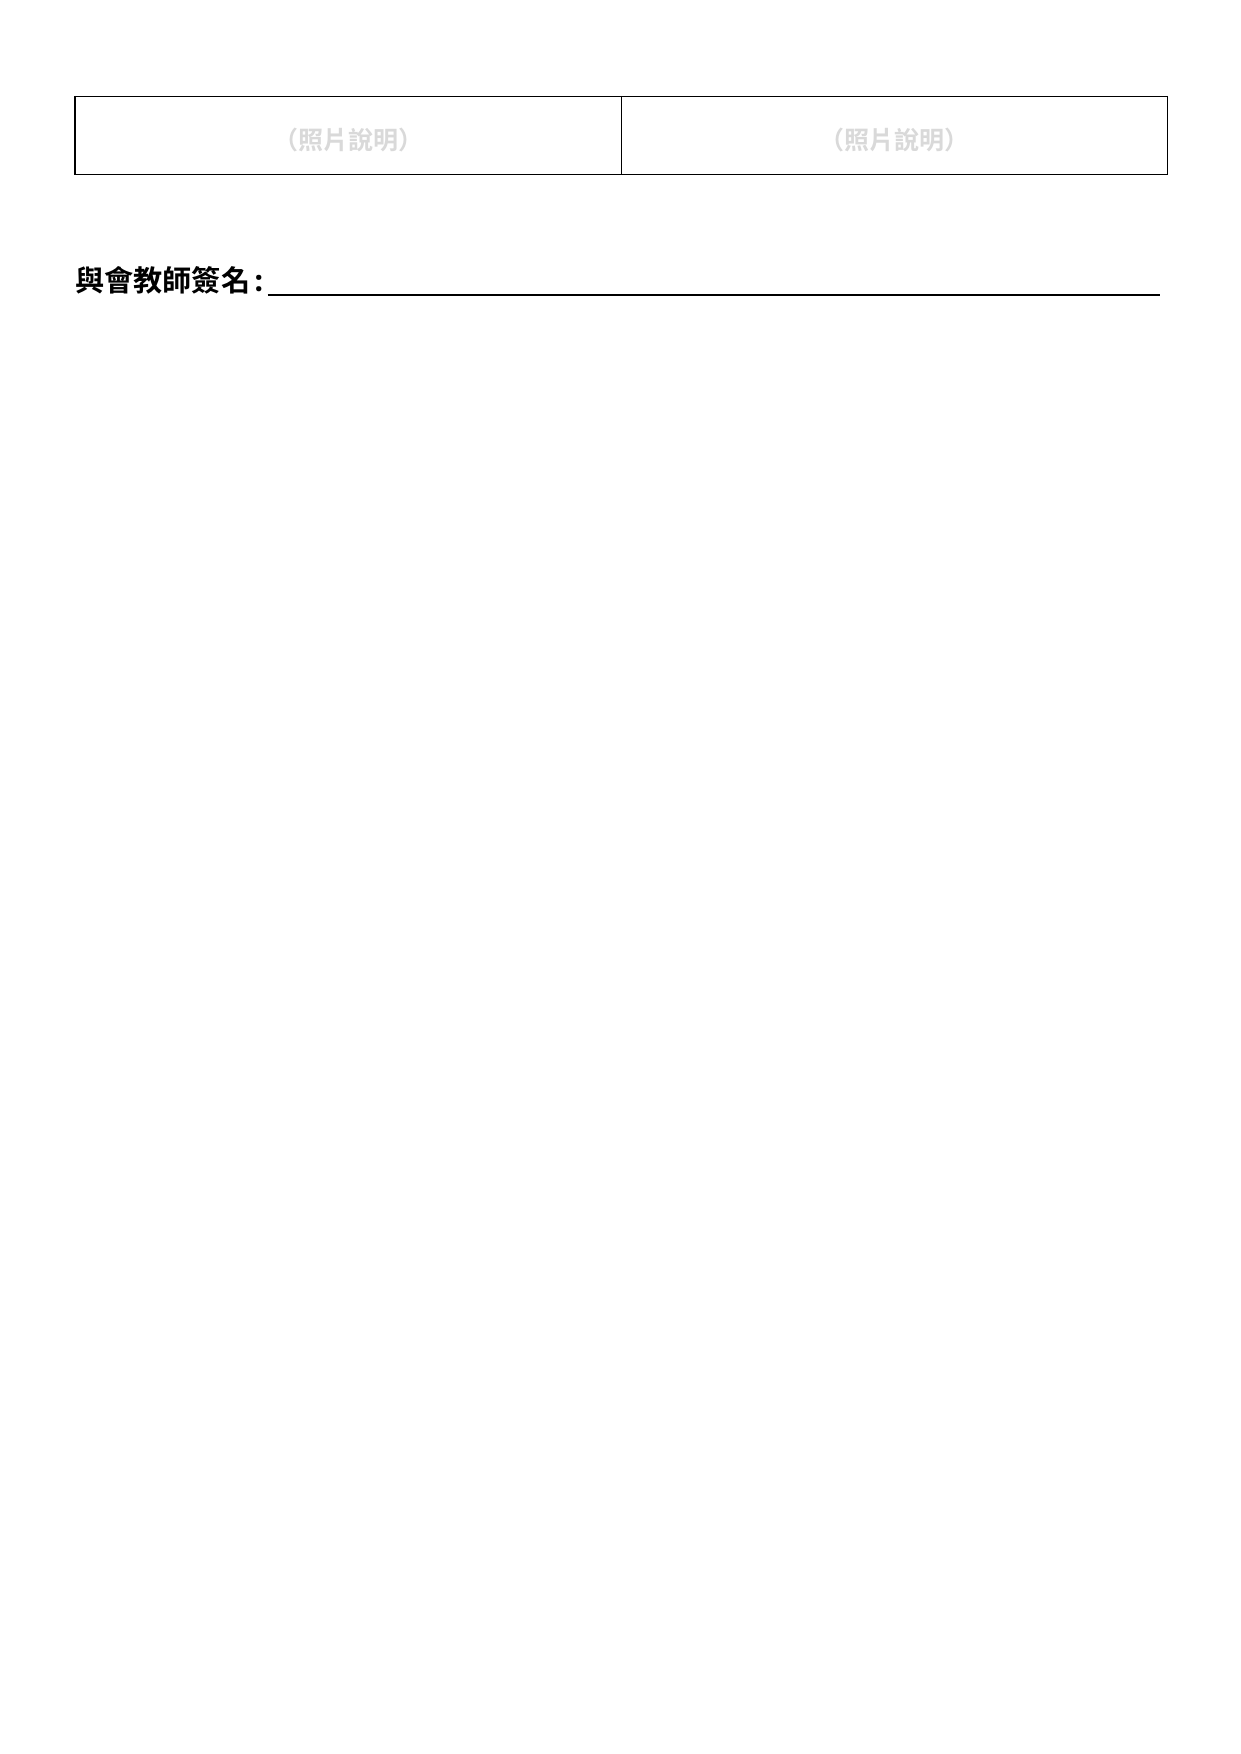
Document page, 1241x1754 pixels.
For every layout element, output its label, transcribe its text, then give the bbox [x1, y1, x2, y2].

table_cell （照片說明） [76, 97, 621, 173]
table_cell （照片說明） [622, 97, 1167, 173]
text 與會教師簽名: [75, 237, 1165, 299]
